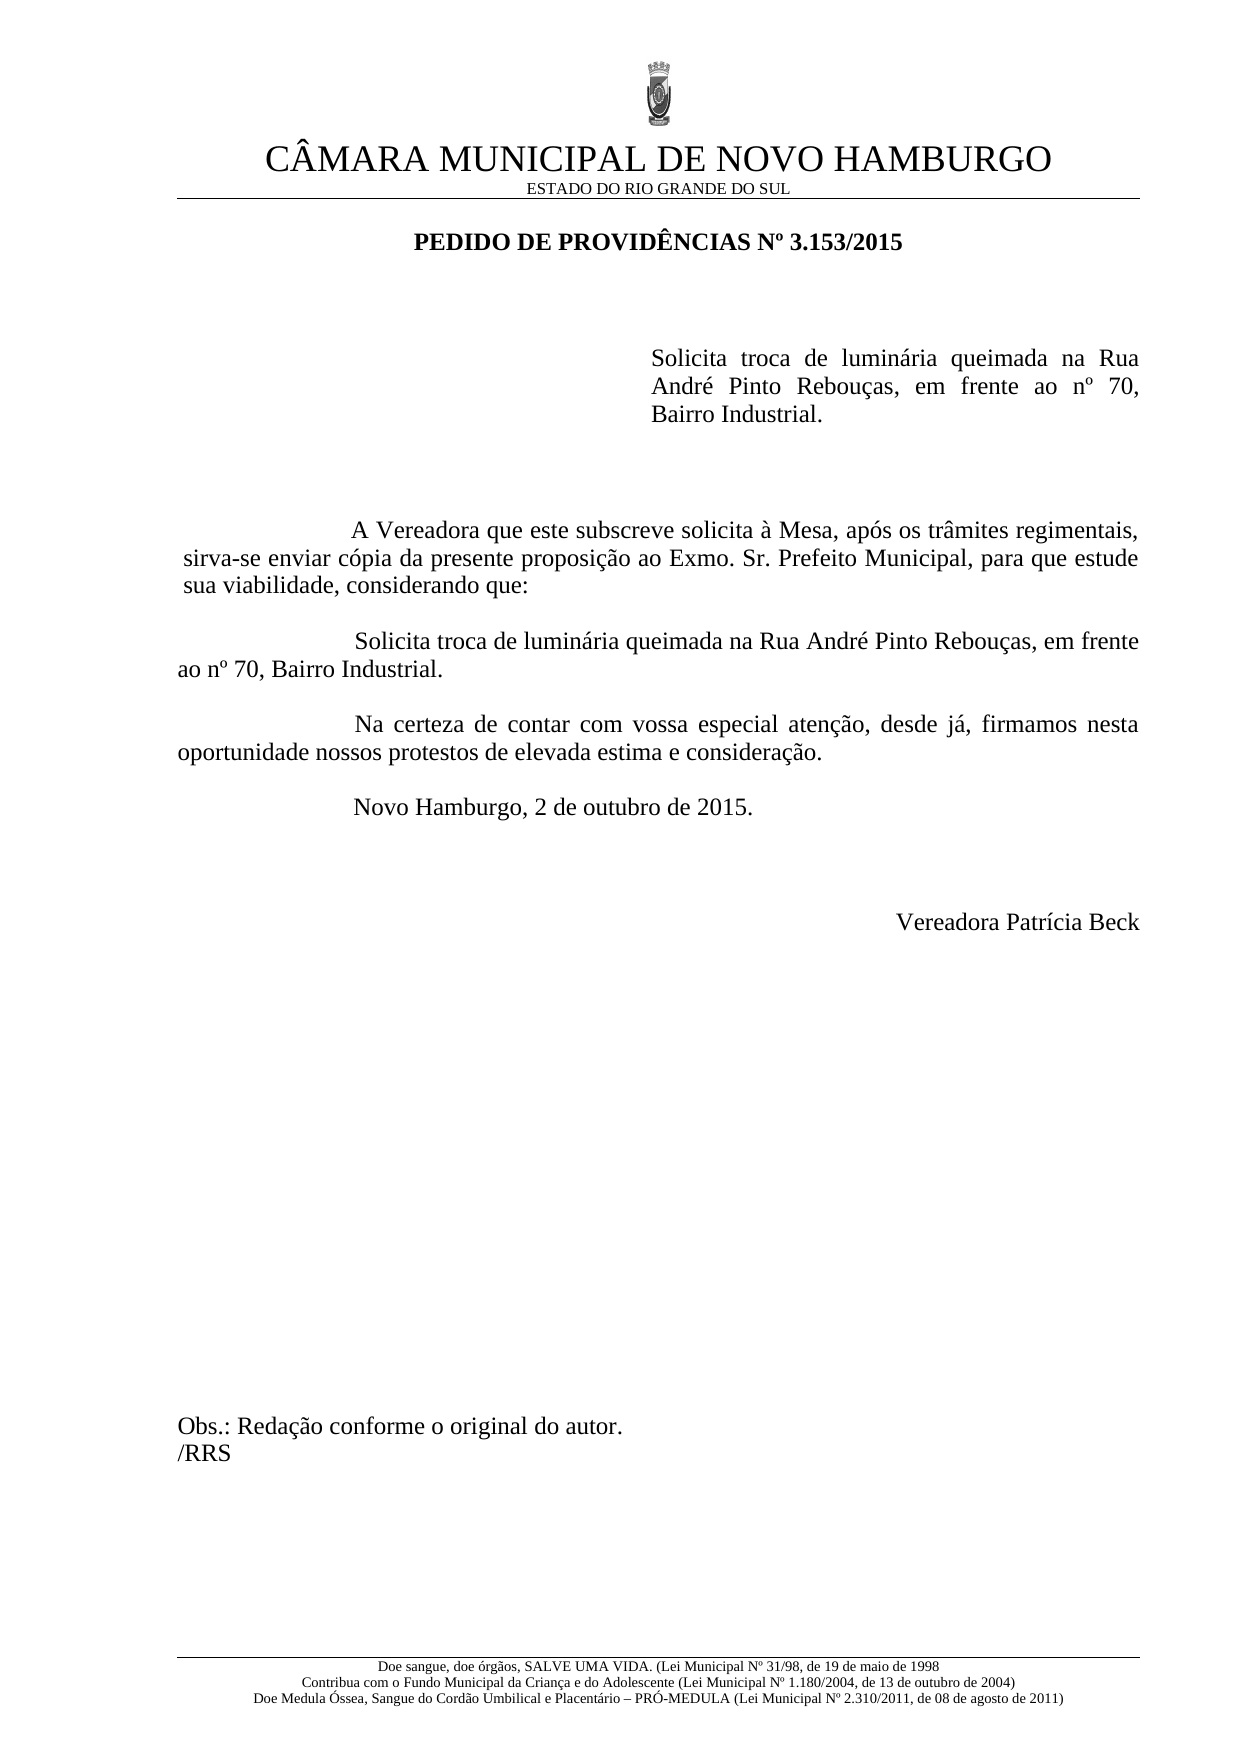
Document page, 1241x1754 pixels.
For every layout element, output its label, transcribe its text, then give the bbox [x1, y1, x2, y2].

text Obs.: Redação conforme o original do autor. [177, 1412, 1140, 1439]
text /RRS [177, 1439, 1140, 1467]
text Vereadora Patrícia Beck [177, 908, 1140, 935]
text Na certeza de contar com vossa especial atenção, desde já, firmamos nesta oportunidade nossos protestos de elevada estima e consideração. [177, 710, 1140, 766]
text Solicita troca de luminária queimada na Rua André Pinto Rebouças, em frente ao nº 70, Bairro Industrial. [177, 627, 1140, 682]
text PEDIDO DE PROVIDÊNCIAS Nº 3.153/2015 [177, 228, 1140, 256]
text Novo Hamburgo, 2 de outubro de 2015. [177, 793, 1140, 821]
list Solicita troca de luminária queimada na Rua André Pinto Rebouças, em frente ao nº 70, Bairro Industrial. [651, 344, 1140, 428]
text A Vereadora que este subscreve solicita à Mesa, após os trâmites regimentais, sirva-se enviar cópia da presente proposição ao Exmo. Sr. Prefeito Municipal, para que estude sua viabilidade, considerando que: [183, 516, 1140, 599]
